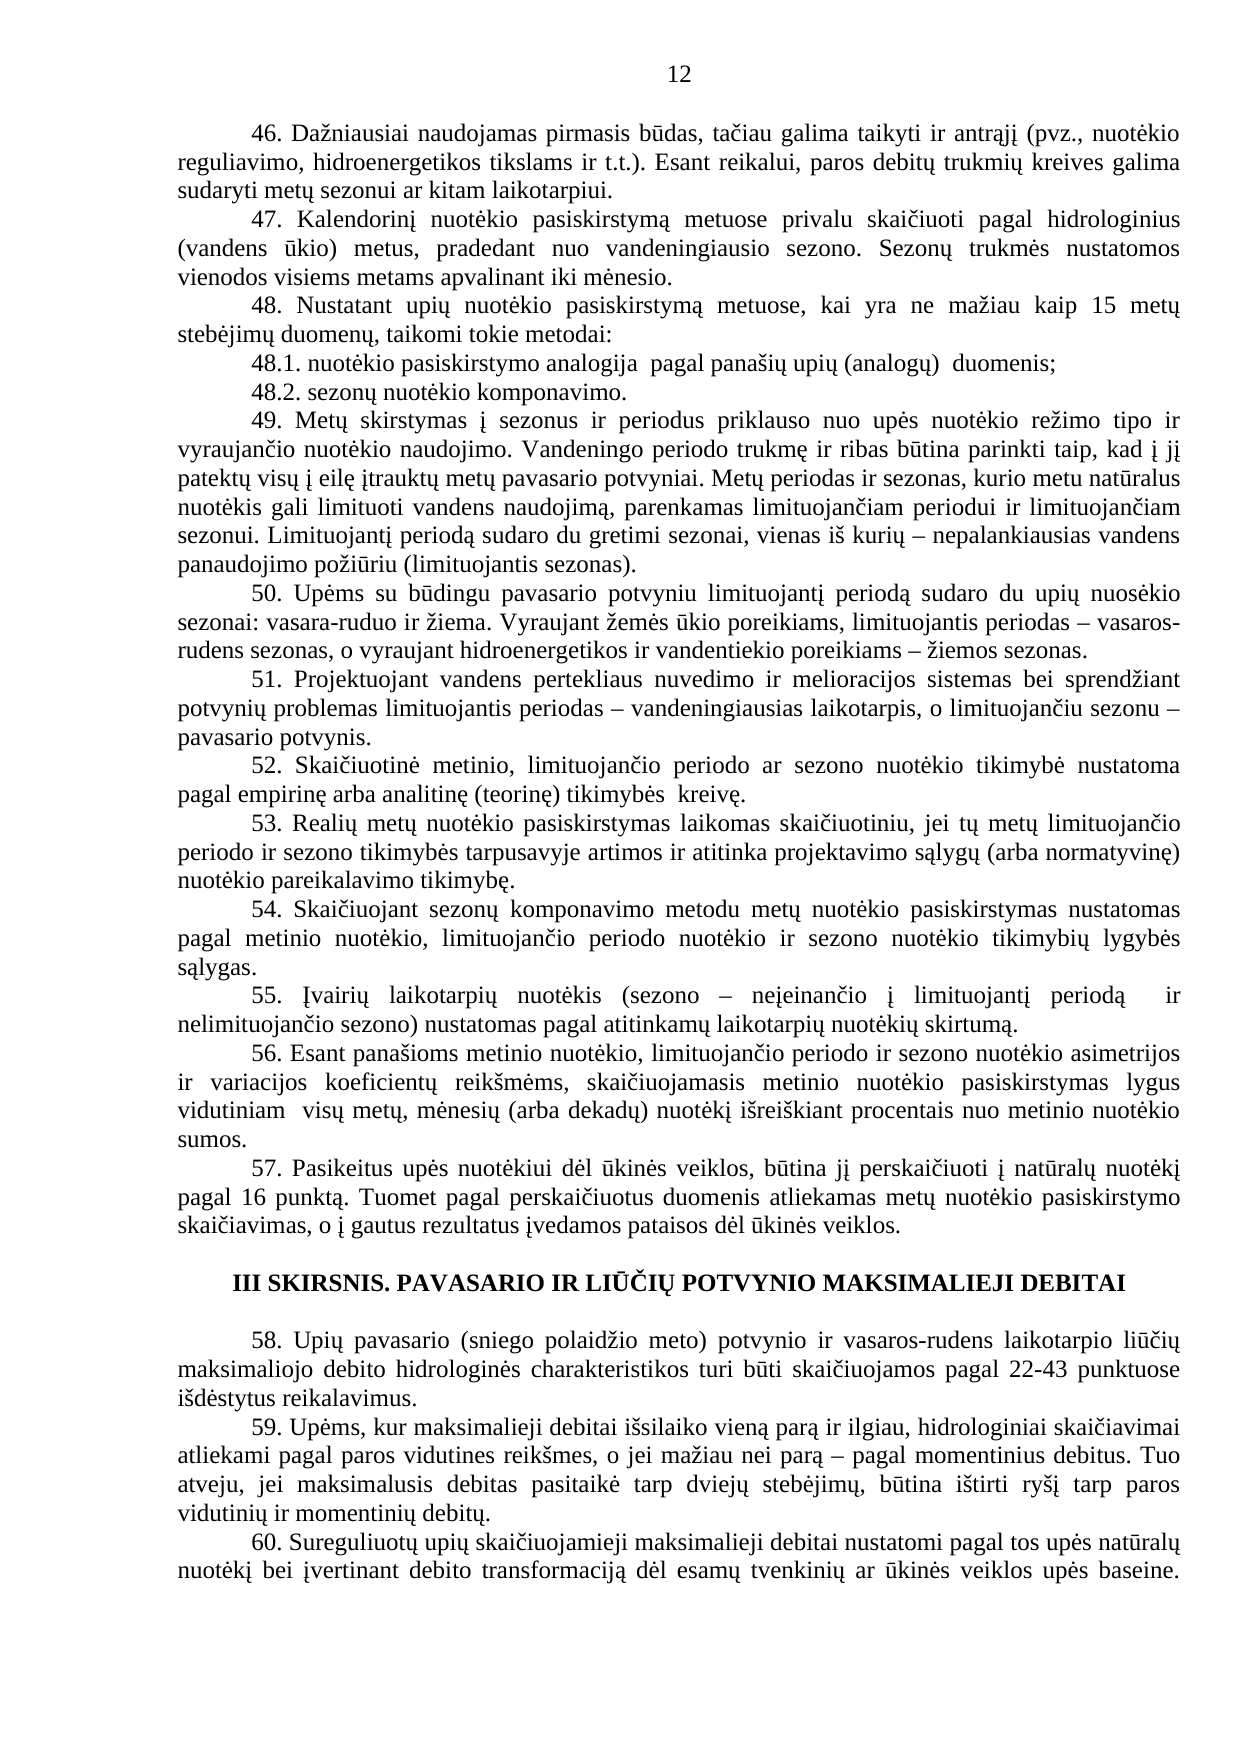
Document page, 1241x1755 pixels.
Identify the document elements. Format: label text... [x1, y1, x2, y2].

text 51. Projektuojant vandens pertekliaus nuvedimo ir melioracijos sistemas bei sprendžiant potvynių problemas limituojantis periodas – vandeningiausias laikotarpis, o limituojančiu sezonu – pavasario potvynis. [177, 664, 1181, 751]
text 54. Skaičiuojant sezonų komponavimo metodu metų nuotėkio pasiskirstymas nustatomas pagal metinio nuotėkio, limituojančio periodo nuotėkio ir sezono nuotėkio tikimybių lygybės sąlygas. [177, 894, 1181, 981]
text 56. Esant panašioms metinio nuotėkio, limituojančio periodo ir sezono nuotėkio asimetrijos ir variacijos koeficientų reikšmėms, skaičiuojamasis metinio nuotėkio pasiskirstymas lygus vidutiniam visų metų, mėnesių (arba dekadų) nuotėkį išreiškiant procentais nuo metinio nuotėkio sumos. [177, 1038, 1181, 1153]
text III skirsnis. Pavasario ir liūčių potvynio maksimalIEJI debitai [177, 1268, 1181, 1297]
text 48.2. sezonų nuotėkio komponavimo. [177, 377, 1181, 406]
text 49. Metų skirstymas į sezonus ir periodus priklauso nuo upės nuotėkio režimo tipo ir vyraujančio nuotėkio naudojimo. Vandeningo periodo trukmę ir ribas būtina parinkti taip, kad į jį patektų visų į eilę įtrauktų metų pavasario potvyniai. Metų periodas ir sezonas, kurio metu natūralus nuotėkis gali limituoti vandens naudojimą, parenkamas limituojančiam periodui ir limituojančiam sezonui. Limituojantį periodą sudaro du gretimi sezonai, vienas iš kurių – nepalankiausias vandens panaudojimo požiūriu (limituojantis sezonas). [177, 406, 1181, 578]
text 52. Skaičiuotinė metinio, limituojančio periodo ar sezono nuotėkio tikimybė nustatoma pagal empirinę arba analitinę (teorinę) tikimybės kreivę. [177, 751, 1181, 808]
text 46. Dažniausiai naudojamas pirmasis būdas, tačiau galima taikyti ir antrąjį (pvz., nuotėkio reguliavimo, hidroenergetikos tikslams ir t.t.). Esant reikalui, paros debitų trukmių kreives galima sudaryti metų sezonui ar kitam laikotarpiui. [177, 118, 1181, 204]
text 59. Upėms, kur maksimalieji debitai išsilaiko vieną parą ir ilgiau, hidrologiniai skaičiavimai atliekami pagal paros vidutines reikšmes, o jei mažiau nei parą – pagal momentinius debitus. Tuo atveju, jei maksimalusis debitas pasitaikė tarp dviejų stebėjimų, būtina ištirti ryšį tarp paros vidutinių ir momentinių debitų. [177, 1412, 1181, 1527]
text 60. Sureguliuotų upių skaičiuojamieji maksimalieji debitai nustatomi pagal tos upės natūralų nuotėkį bei įvertinant debito transformaciją dėl esamų tvenkinių ar ūkinės veiklos upės baseine. [177, 1527, 1181, 1584]
text 57. Pasikeitus upės nuotėkiui dėl ūkinės veiklos, būtina jį perskaičiuoti į natūralų nuotėkį pagal 16 punktą. Tuomet pagal perskaičiuotus duomenis atliekamas metų nuotėkio pasiskirstymo skaičiavimas, o į gautus rezultatus įvedamos pataisos dėl ūkinės veiklos. [177, 1153, 1181, 1239]
text 47. Kalendorinį nuotėkio pasiskirstymą metuose privalu skaičiuoti pagal hidrologinius (vandens ūkio) metus, pradedant nuo vandeningiausio sezono. Sezonų trukmės nustatomos vienodos visiems metams apvalinant iki mėnesio. [177, 204, 1181, 291]
text 53. Realių metų nuotėkio pasiskirstymas laikomas skaičiuotiniu, jei tų metų limituojančio periodo ir sezono tikimybės tarpusavyje artimos ir atitinka projektavimo sąlygų (arba normatyvinę) nuotėkio pareikalavimo tikimybę. [177, 808, 1181, 894]
text 50. Upėms su būdingu pavasario potvyniu limituojantį periodą sudaro du upių nuosėkio sezonai: vasara-ruduo ir žiema. Vyraujant žemės ūkio poreikiams, limituojantis periodas – vasaros-rudens sezonas, o vyraujant hidroenergetikos ir vandentiekio poreikiams – žiemos sezonas. [177, 578, 1181, 664]
text 55. Įvairių laikotarpių nuotėkis (sezono – neįeinančio į limituojantį periodą ir nelimituojančio sezono) nustatomas pagal atitinkamų laikotarpių nuotėkių skirtumą. [177, 981, 1181, 1038]
text 48.1. nuotėkio pasiskirstymo analogija pagal panašių upių (analogų) duomenis; [177, 348, 1181, 377]
text 48. Nustatant upių nuotėkio pasiskirstymą metuose, kai yra ne mažiau kaip 15 metų stebėjimų duomenų, taikomi tokie metodai: [177, 291, 1181, 348]
text 58. Upių pavasario (sniego polaidžio meto) potvynio ir vasaros-rudens laikotarpio liūčių maksimaliojo debito hidrologinės charakteristikos turi būti skaičiuojamos pagal 22-43 punktuose išdėstytus reikalavimus. [177, 1326, 1181, 1412]
